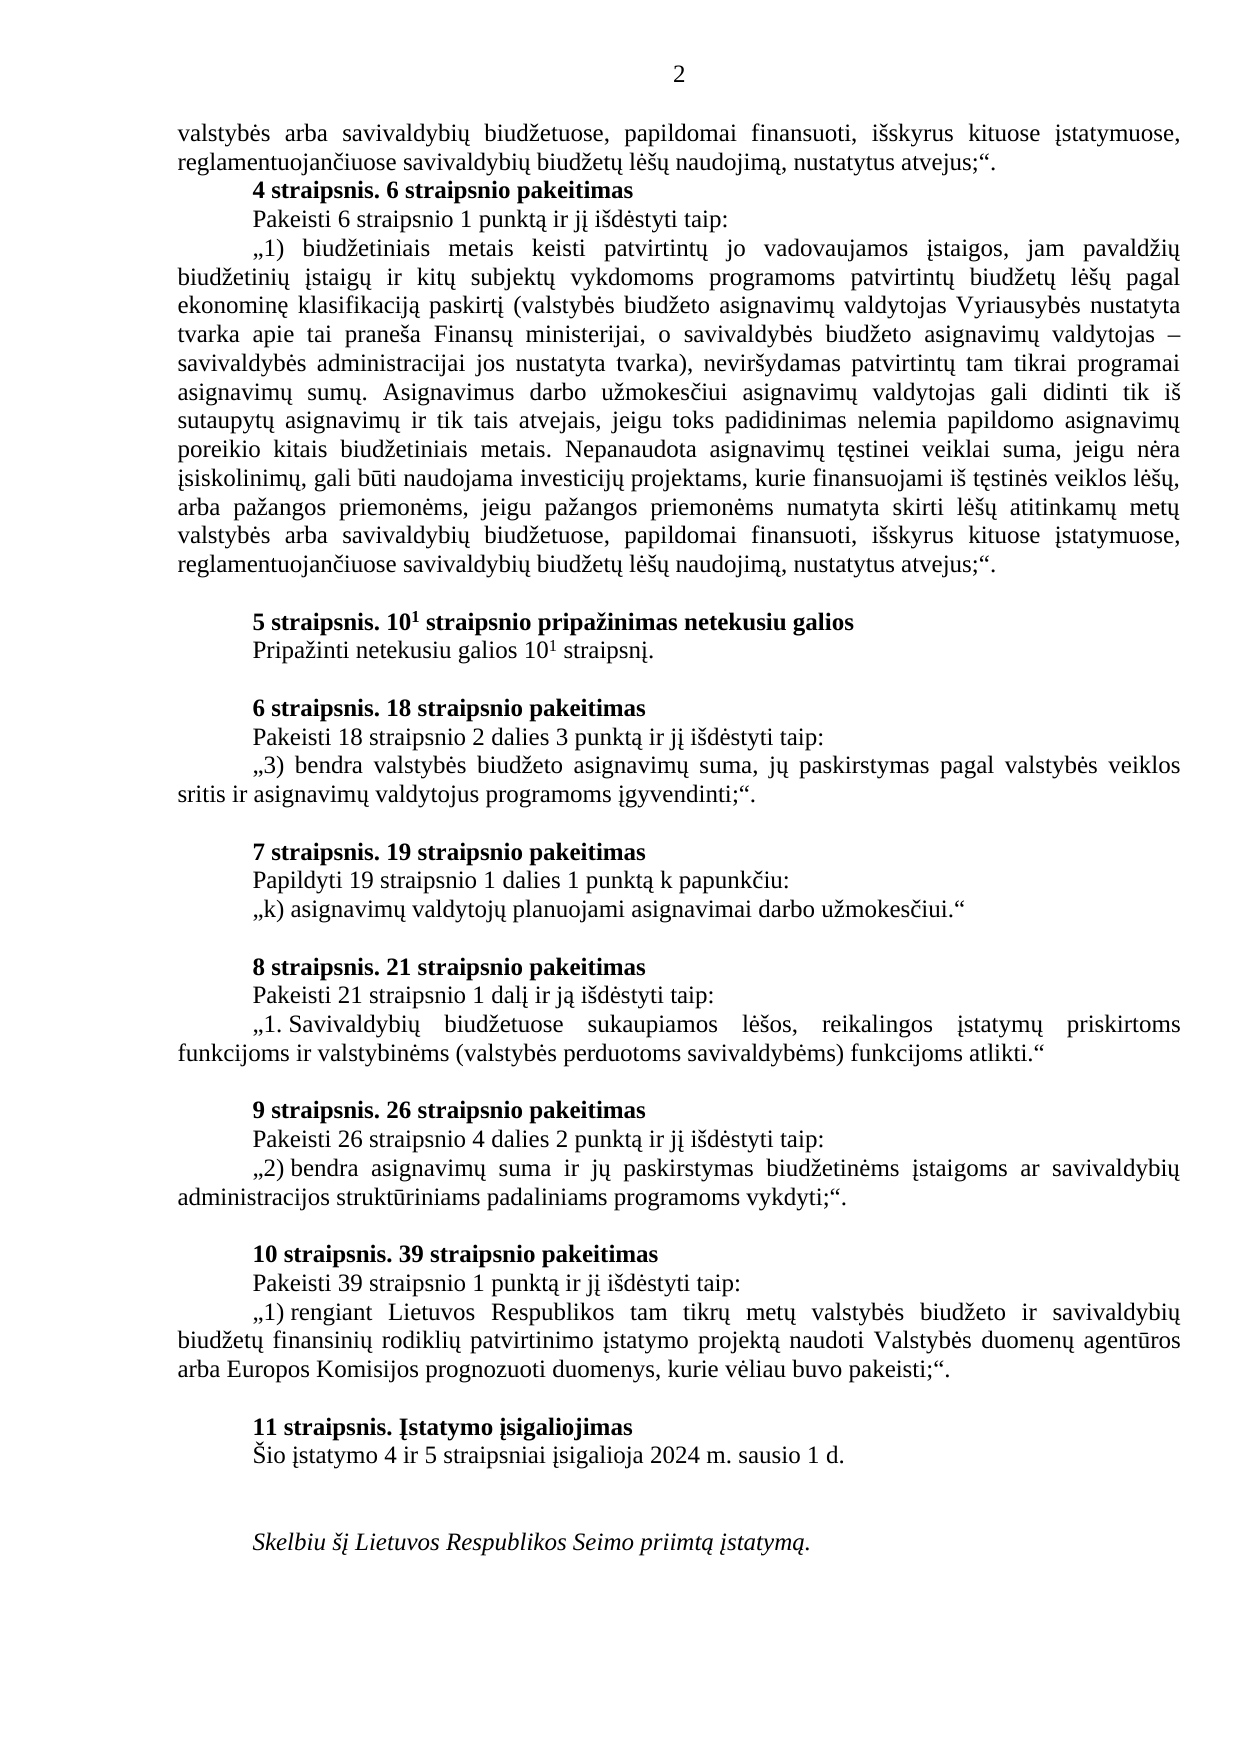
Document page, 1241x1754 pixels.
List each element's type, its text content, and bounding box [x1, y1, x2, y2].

text Pakeisti 6 straipsnio 1 punktą ir jį išdėstyti taip: [177, 204, 1181, 233]
text 8 straipsnis. 21 straipsnio pakeitimas [177, 952, 1181, 981]
text Pakeisti 39 straipsnio 1 punktą ir jį išdėstyti taip: [177, 1268, 1181, 1297]
text „1) biudžetiniais metais keisti patvirtintų jo vadovaujamos įstaigos, jam pavaldžių biudžetinių įstaigų ir kitų subjektų vykdomoms programoms patvirtintų biudžetų lėšų pagal ekonominę klasifikaciją paskirtį (valstybės biudžeto asignavimų valdytojas Vyriausybės nustatyta tvarka apie tai praneša Finansų ministerijai, o savivaldybės biudžeto asignavimų valdytojas – savivaldybės administracijai jos nustatyta tvarka), neviršydamas patvirtintų tam tikrai programai asignavimų sumų. Asignavimus darbo užmokesčiui asignavimų valdytojas gali didinti tik iš sutaupytų asignavimų ir tik tais atvejais, jeigu toks padidinimas nelemia papildomo asignavimų poreikio kitais biudžetiniais metais. Nepanaudota asignavimų tęstinei veiklai suma, jeigu nėra įsiskolinimų, gali būti naudojama investicijų projektams, kurie finansuojami iš tęstinės veiklos lėšų, arba pažangos priemonėms, jeigu pažangos priemonėms numatyta skirti lėšų atitinkamų metų valstybės arba savivaldybių biudžetuose, papildomai finansuoti, išskyrus kituose įstatymuose, reglamentuojančiuose savivaldybių biudžetų lėšų naudojimą, nustatytus atvejus;“. [177, 233, 1181, 578]
text Šio įstatymo 4 ir 5 straipsniai įsigalioja 2024 m. sausio 1 d. [177, 1441, 1181, 1469]
text 11 straipsnis. Įstatymo įsigaliojimas [177, 1412, 1181, 1441]
text 7 straipsnis. 19 straipsnio pakeitimas [177, 837, 1181, 866]
text 5 straipsnis. 101 straipsnio pripažinimas netekusiu galios [177, 607, 1181, 636]
text 6 straipsnis. 18 straipsnio pakeitimas [177, 693, 1181, 722]
text Papildyti 19 straipsnio 1 dalies 1 punktą k papunkčiu: [177, 866, 1181, 894]
text Pakeisti 18 straipsnio 2 dalies 3 punktą ir jį išdėstyti taip: [177, 722, 1181, 751]
text „1) rengiant Lietuvos Respublikos tam tikrų metų valstybės biudžeto ir savivaldybių biudžetų finansinių rodiklių patvirtinimo įstatymo projektą naudoti Valstybės duomenų agentūros arba Europos Komisijos prognozuoti duomenys, kurie vėliau buvo pakeisti;“. [177, 1297, 1181, 1383]
text 9 straipsnis. 26 straipsnio pakeitimas [177, 1096, 1181, 1124]
text „2) bendra asignavimų suma ir jų paskirstymas biudžetinėms įstaigoms ar savivaldybių administracijos struktūriniams padaliniams programoms vykdyti;“. [177, 1153, 1181, 1211]
text „1. Savivaldybių biudžetuose sukaupiamos lėšos, reikalingos įstatymų priskirtoms funkcijoms ir valstybinėms (valstybės perduotoms savivaldybėms) funkcijoms atlikti.“ [177, 1009, 1181, 1067]
text valstybės arba savivaldybių biudžetuose, papildomai finansuoti, išskyrus kituose įstatymuose, reglamentuojančiuose savivaldybių biudžetų lėšų naudojimą, nustatytus atvejus;“. [177, 118, 1181, 176]
text Pakeisti 26 straipsnio 4 dalies 2 punktą ir jį išdėstyti taip: [177, 1124, 1181, 1153]
text Skelbiu šį Lietuvos Respublikos Seimo priimtą įstatymą. [177, 1527, 1181, 1556]
text „k) asignavimų valdytojų planuojami asignavimai darbo užmokesčiui.“ [177, 894, 1181, 923]
text Pakeisti 21 straipsnio 1 dalį ir ją išdėstyti taip: [177, 981, 1181, 1009]
text „3) bendra valstybės biudžeto asignavimų suma, jų paskirstymas pagal valstybės veiklos sritis ir asignavimų valdytojus programoms įgyvendinti;“. [177, 751, 1181, 808]
text 4 straipsnis. 6 straipsnio pakeitimas [177, 176, 1181, 204]
text Pripažinti netekusiu galios 101 straipsnį. [177, 636, 1181, 664]
text 10 straipsnis. 39 straipsnio pakeitimas [177, 1239, 1181, 1268]
